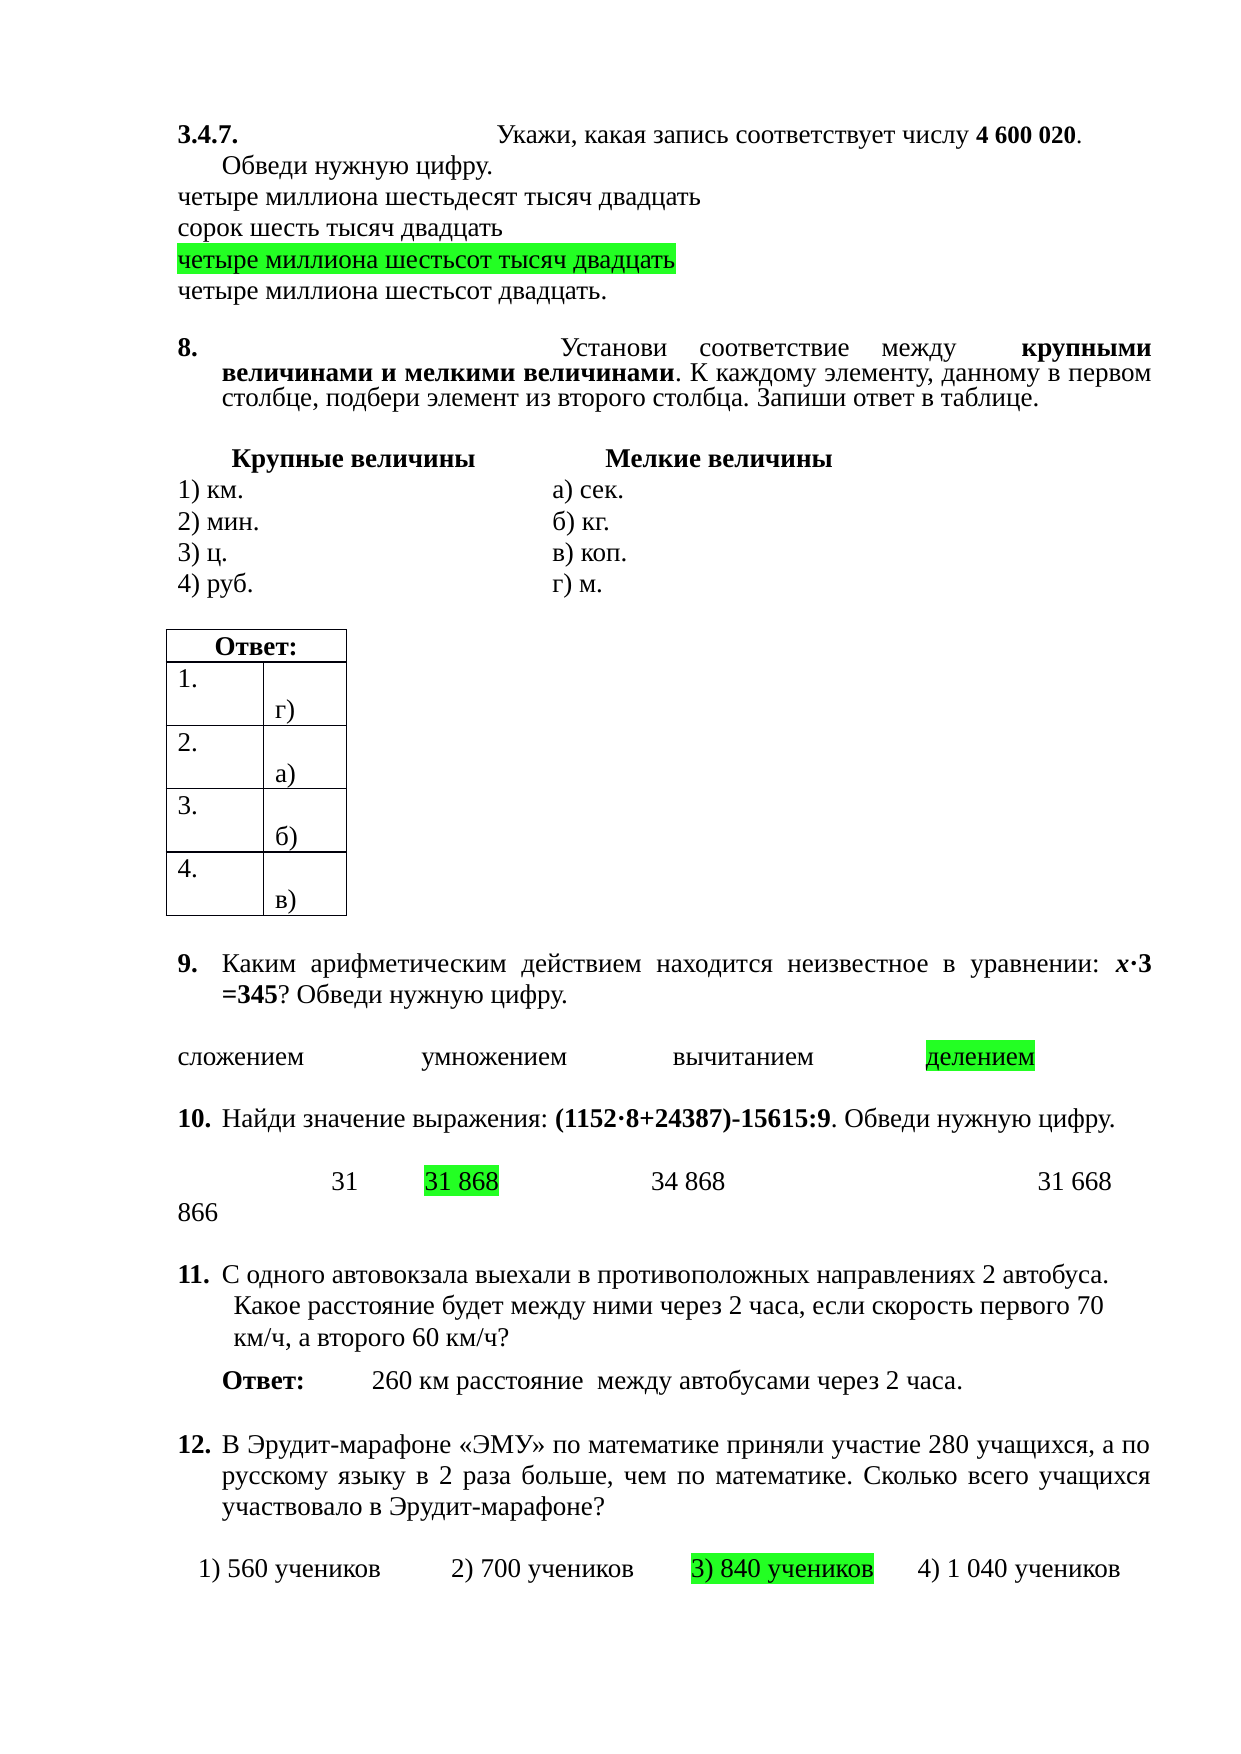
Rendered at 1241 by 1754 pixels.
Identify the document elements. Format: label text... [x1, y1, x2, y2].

table_header 3) 840 учеников [659, 1553, 906, 1585]
table_header 2) 700 учеников [413, 1553, 659, 1585]
table_cell 1. [167, 663, 263, 725]
table_cell в) [264, 853, 346, 915]
table_header 31 668 [872, 1165, 1163, 1227]
table_header Ответ: [166, 1364, 347, 1397]
table_header 260 км расстояние между автобусами через 2 часа. [347, 1364, 1163, 1397]
list Установи соответствие между крупными величинами и мелкими величинами. К каждому элементу, данному в первом столбце, подбери элемент из второго столбца. Запиши ответ в таблице. [177, 336, 1152, 411]
list С одного автовокзала выехали в противоположных направлениях 2 автобуса. Какое расстояние будет между ними через 2 часа, если скорость первого 70 км/ч, а второго 60 км/ч? [177, 1258, 1152, 1352]
table_header 31 866 [166, 1165, 413, 1227]
table_cell в) коп. [541, 536, 897, 567]
table_header Крупные величины [166, 442, 541, 473]
table_cell г) м. [541, 567, 897, 598]
table_header делением [914, 1040, 1163, 1071]
list четыре миллиона шестьдесят тысяч двадцать [0, 180, 1152, 212]
list четыре миллиона шестьсот двадцать. [0, 274, 1152, 305]
table_cell а) [264, 726, 346, 788]
table_header сложением [166, 1040, 410, 1071]
table_cell 3) ц. [166, 536, 541, 567]
table_header Мелкие величины [541, 442, 897, 473]
table_cell 4) руб. [166, 567, 541, 598]
table_cell 4. [167, 853, 263, 915]
table_header вычитанием [661, 1040, 914, 1071]
table_header Ответ: [167, 630, 346, 661]
list В Эрудит-марафоне «ЭМУ» по математике приняли участие 280 учащихся, а по русскому языку в 2 раза больше, чем по математике. Сколько всего учащихся участвовало в Эрудит-марафоне? [177, 1428, 1152, 1521]
table_cell 2. [167, 726, 263, 788]
table_cell б) [264, 789, 346, 851]
table_cell 2) мин. [166, 505, 541, 536]
table_cell г) [264, 663, 346, 725]
table_cell а) сек. [541, 474, 897, 504]
table_cell 1) км. [166, 474, 541, 504]
table_cell б) кг. [541, 505, 897, 536]
list четыре миллиона шестьсот тысяч двадцать [0, 243, 1152, 274]
list Найди значение выражения: (1152·8+24387)-15615:9. Обведи нужную цифру. [177, 1103, 1152, 1134]
table_header 4) 1 040 учеников [906, 1553, 1153, 1585]
table_cell 3. [167, 789, 263, 851]
table_header 31 868 [413, 1165, 639, 1227]
table_header 34 868 [640, 1165, 872, 1227]
list Укажи, какая запись соответствует числу 4 600 020. Обведи нужную цифру. [177, 118, 1152, 180]
list Каким арифметическим действием находится неизвестное в уравнении: х·3 =345? Обведи нужную цифру. [177, 947, 1152, 1009]
table_header 1) 560 учеников [166, 1553, 413, 1585]
table_header умножением [410, 1040, 661, 1071]
list сорок шесть тысяч двадцать [0, 212, 1152, 243]
